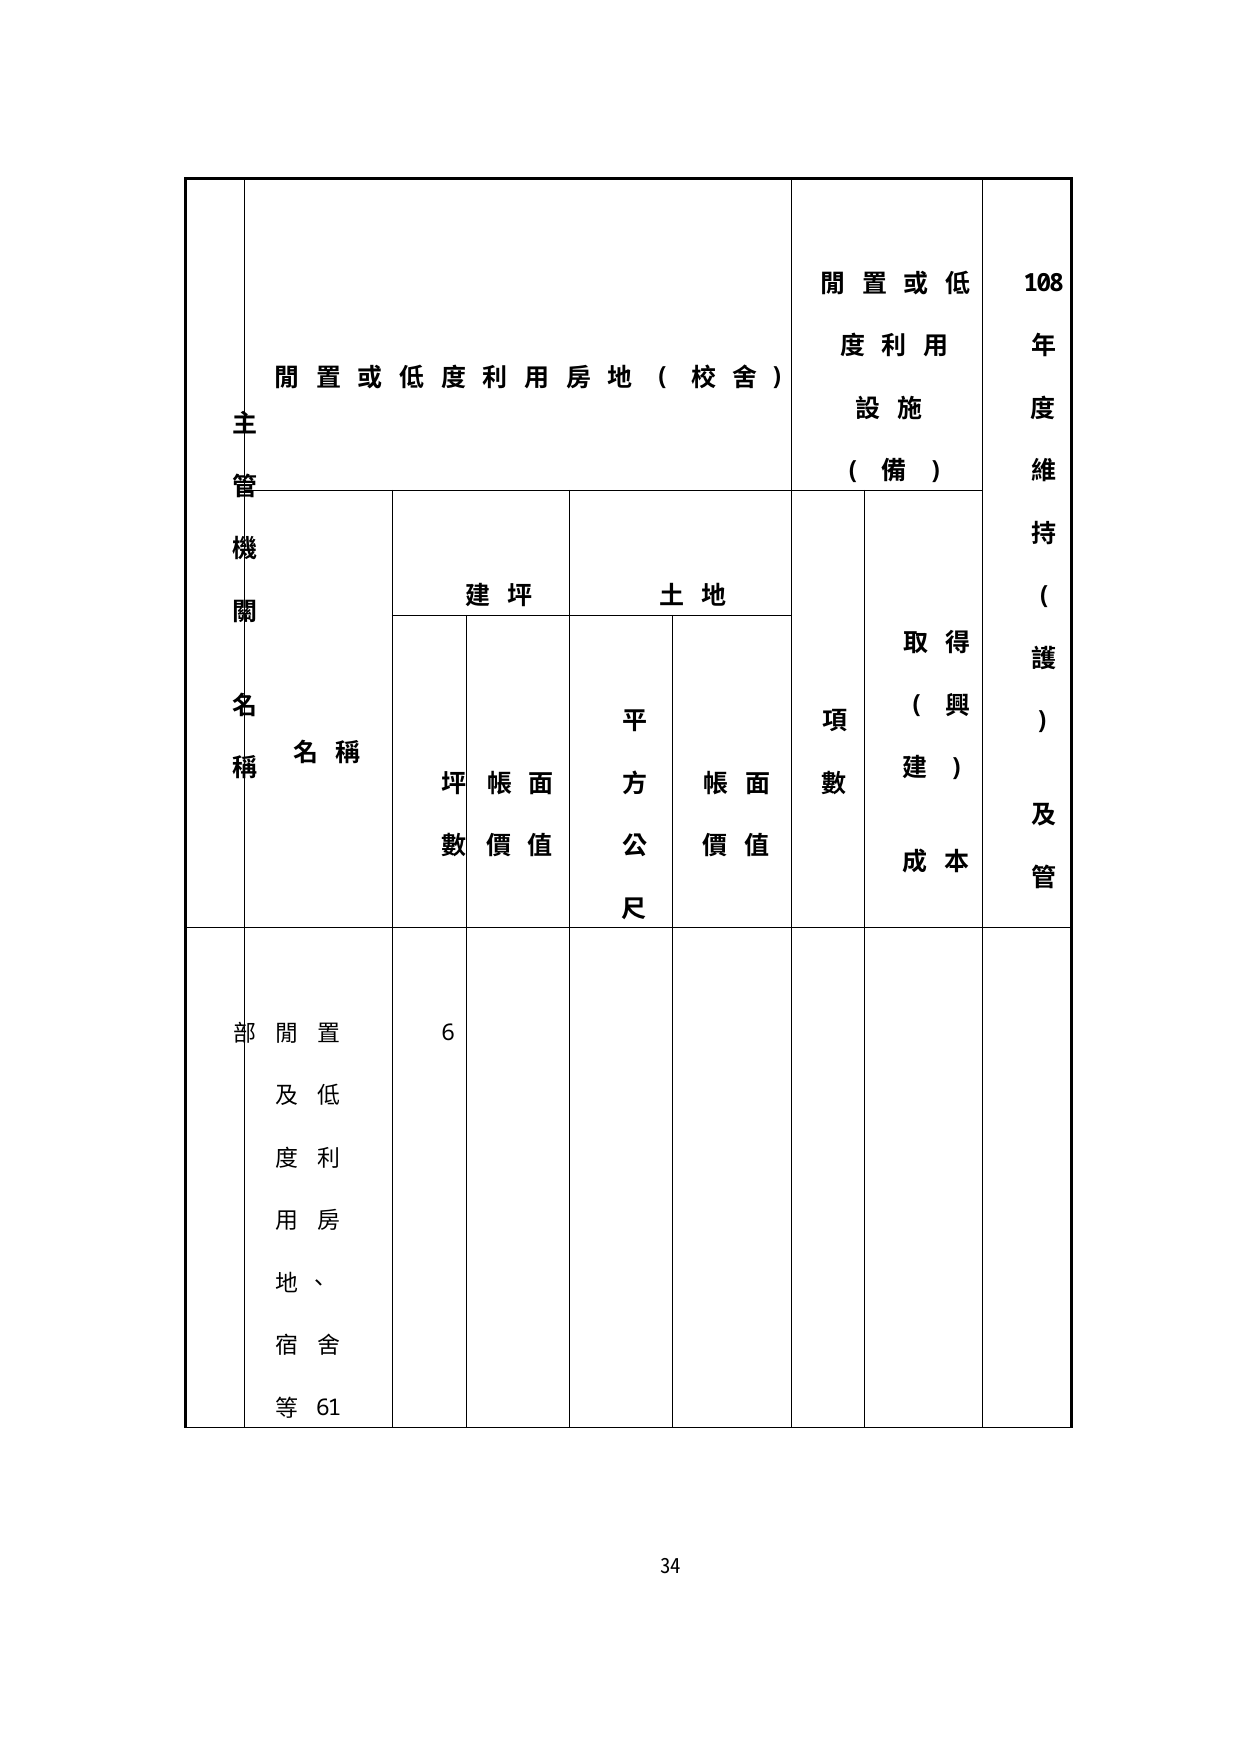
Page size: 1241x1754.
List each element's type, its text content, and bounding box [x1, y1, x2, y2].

table_cell 土地 [570, 491, 791, 615]
table_cell [673, 928, 791, 1427]
table_header 主管機關 名稱 [187, 180, 244, 927]
table_cell [570, 928, 672, 1427]
table_cell 台灣大學閒置及低度利用房地、 宿舍等61筆 [245, 928, 392, 1427]
table_cell 6 [393, 928, 466, 1427]
table_cell 取得(興建) 成本 [865, 491, 982, 927]
table_cell 1,530 [983, 928, 1070, 1427]
table_cell 0 [865, 928, 982, 1427]
table_header 閒置或低度利用房地(校舍) [245, 180, 791, 490]
table_cell 項數 [792, 491, 864, 927]
table_cell 名稱 [245, 491, 392, 927]
table_cell 建坪 [393, 491, 569, 615]
table_cell 平方公尺 [570, 616, 672, 927]
table_cell 帳面價值 [467, 616, 569, 927]
table_cell [467, 928, 569, 1427]
table_header 108年度 維持(護) 及管理 費用 [983, 180, 1070, 927]
table_cell [792, 928, 864, 1427]
table_header 閒置或低度利用 設施(備) [792, 180, 982, 490]
table_cell 教育部 [187, 928, 244, 1427]
table_cell 坪數 [393, 616, 466, 927]
table_cell 帳面價值 [673, 616, 791, 927]
